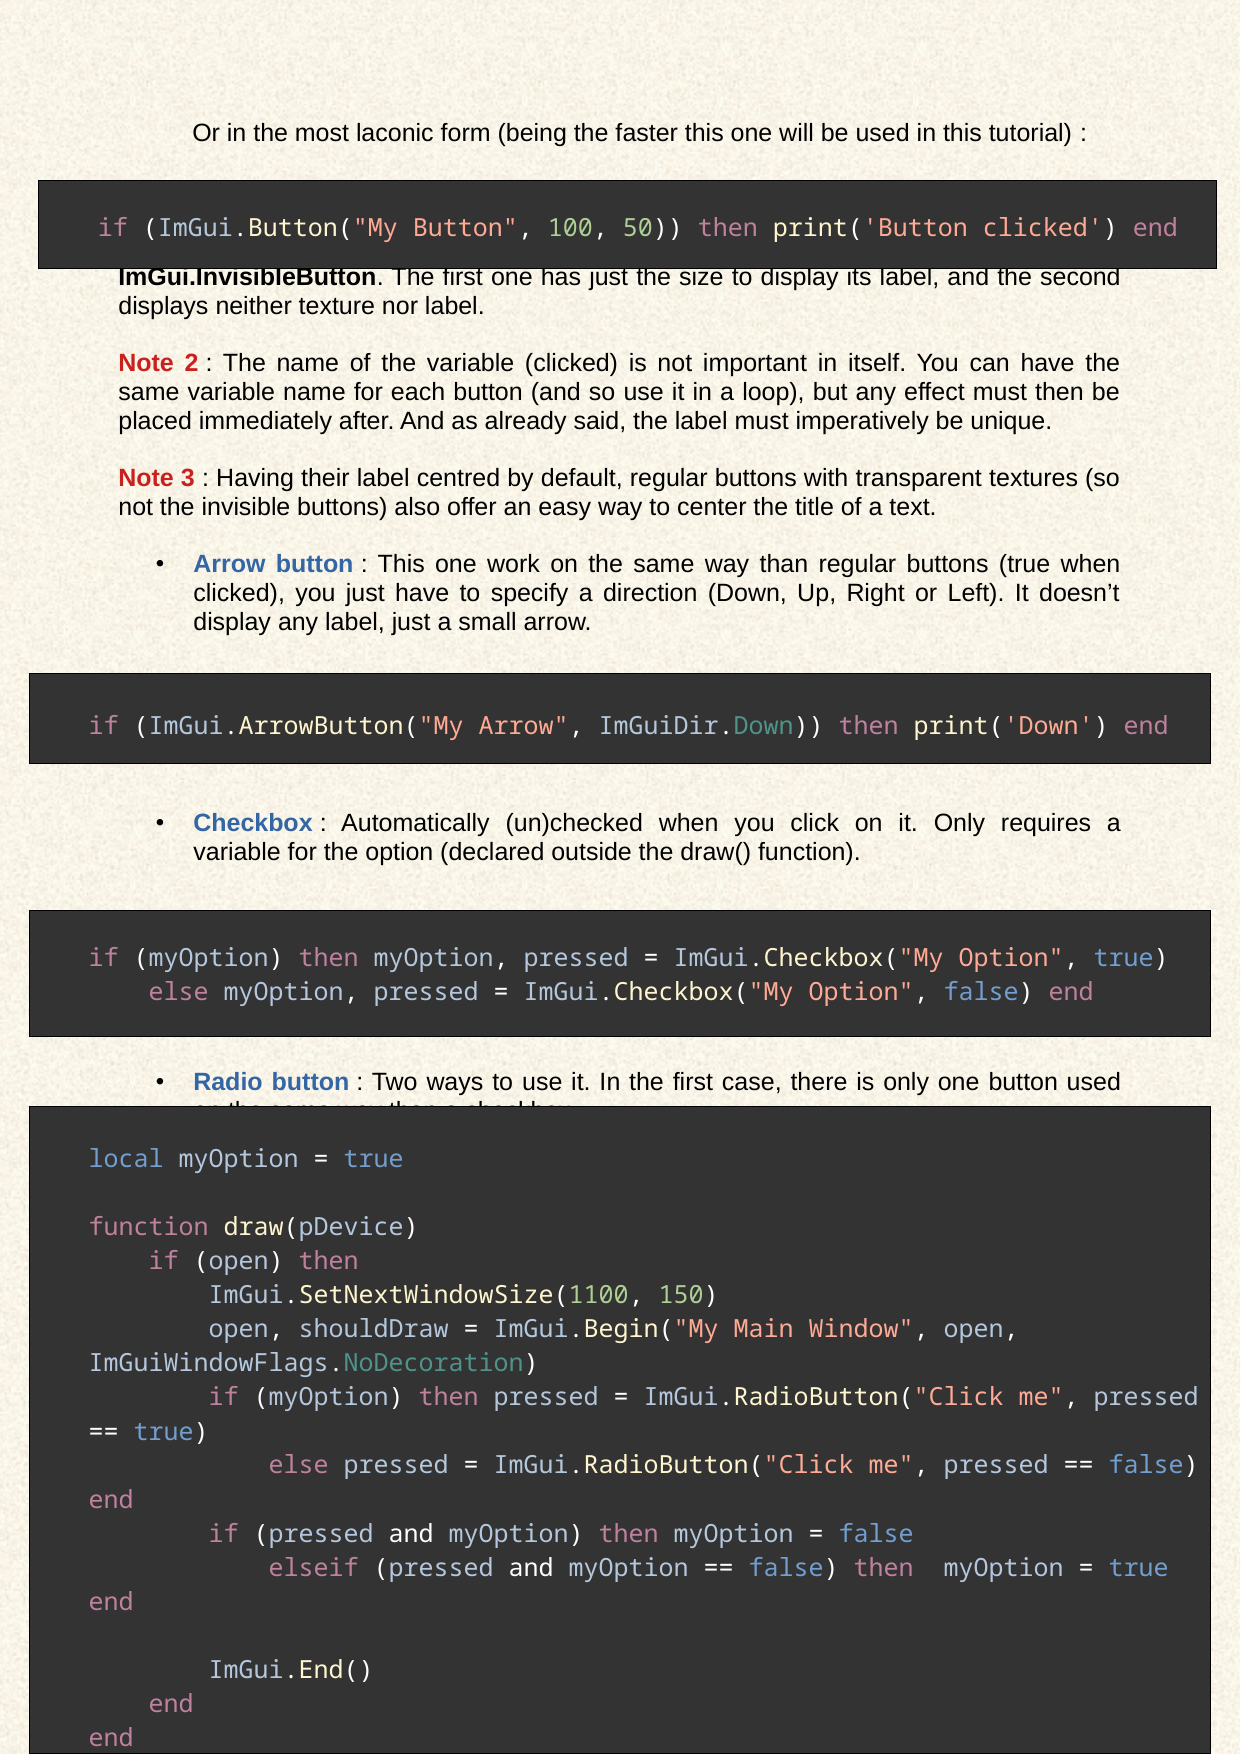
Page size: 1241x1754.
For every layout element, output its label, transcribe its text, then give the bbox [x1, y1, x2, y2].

list Radio button : Two ways to use it. In the first case, there is only one button used on the same way than a checkbox. [156, 1067, 1122, 1106]
text Note 1 : There are two other forms of regular button : ImGui.SmallButton and ImGui.InvisibleButton. The first one has just the size to display its label, and the second displays neither texture nor label. [118, 269, 1122, 319]
list Checkbox : Automatically (un)checked when you click on it. Only requires a variable for the option (declared outside the draw() function). [156, 808, 1122, 866]
text Or in the most laconic form (being the faster this one will be used in this tutorial) : [118, 118, 1122, 147]
text Note 2 : The name of the variable (clicked) is not important in itself. You can have the same variable name for each button (and so use it in a loop), but any effect must then be placed immediately after. And as already said, the label must imperatively be unique. [118, 348, 1122, 434]
text Note 3 : Having their label centred by default, regular buttons with transparent textures (so not the invisible buttons) also offer an easy way to center the title of a text. [118, 463, 1122, 521]
list Arrow button : This one work on the same way than regular buttons (true when clicked), you just have to specify a direction (Down, Up, Right or Left). It doesn’t display any label, just a small arrow. [156, 549, 1122, 636]
picture [0, 0, 1241, 1754]
